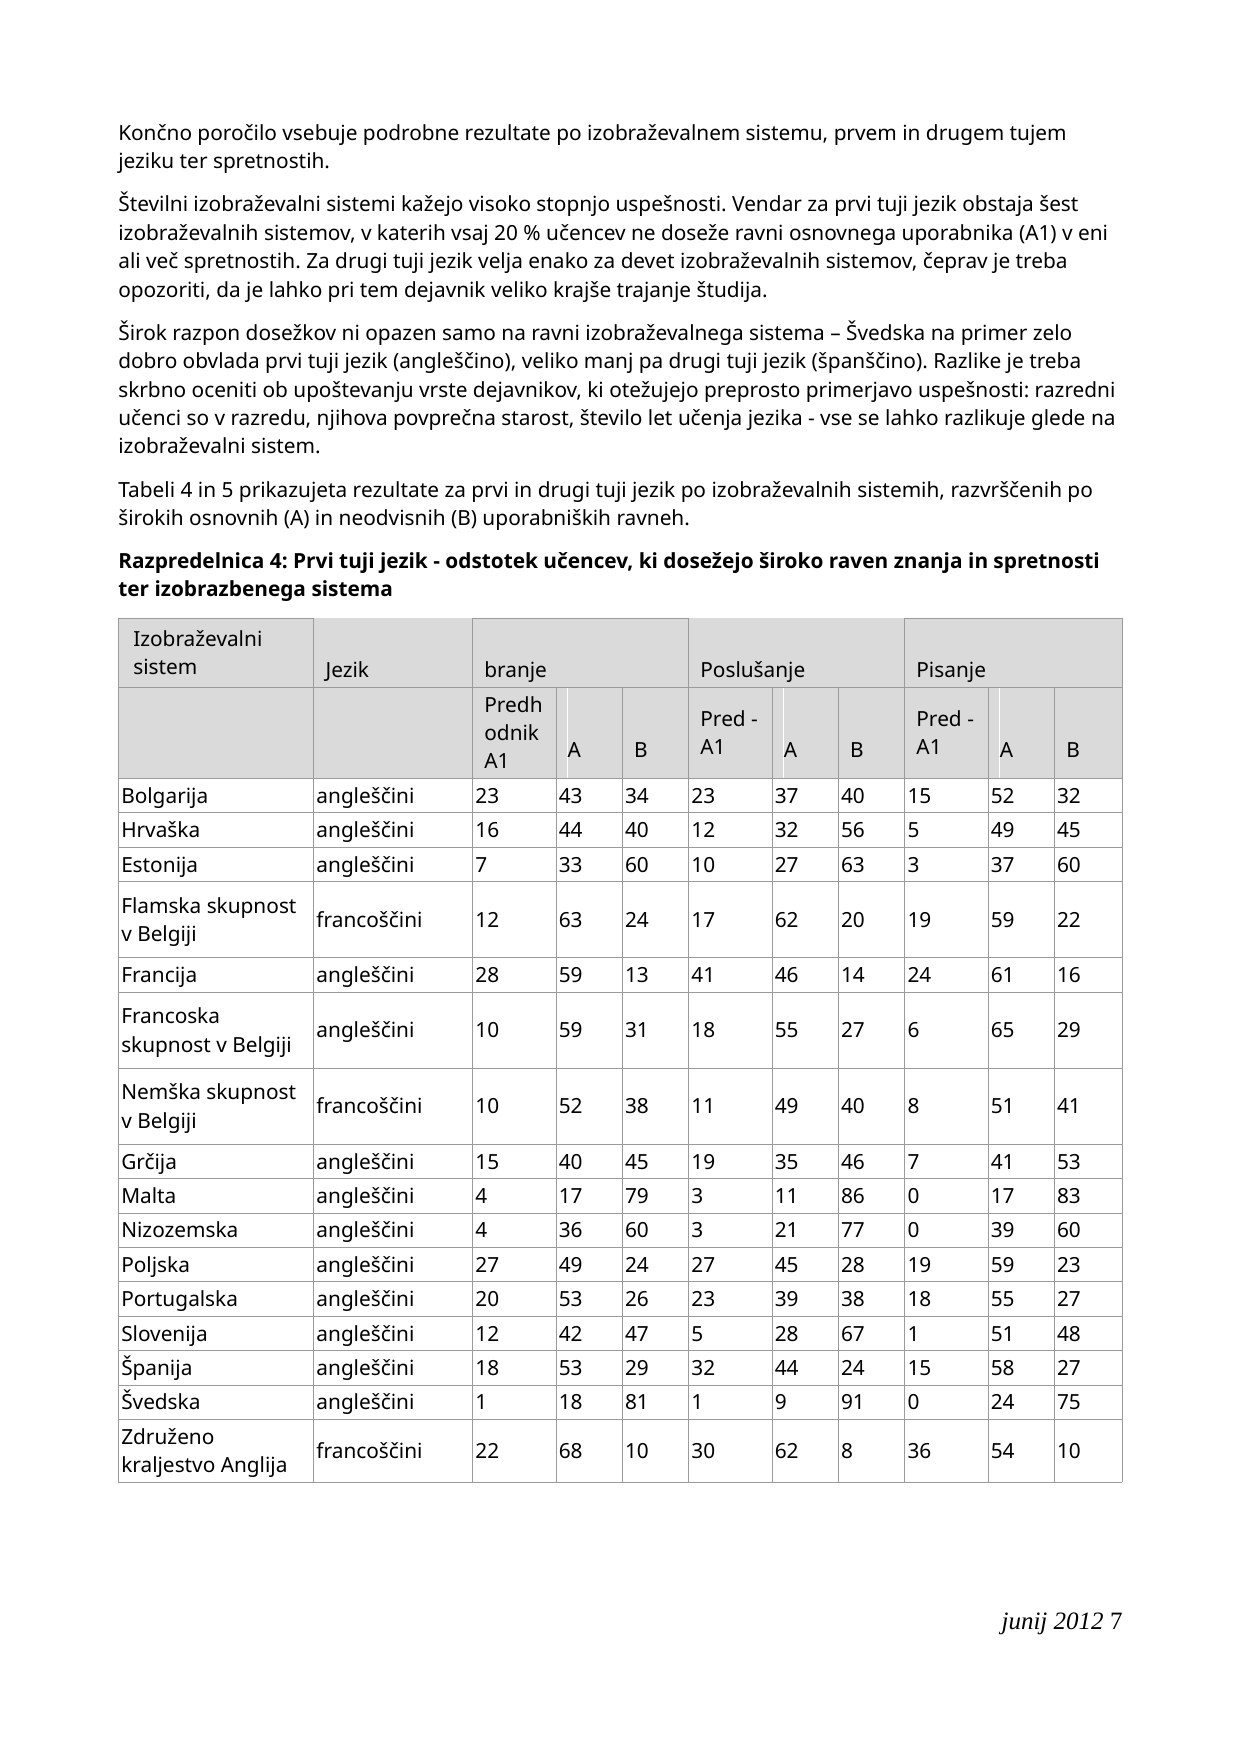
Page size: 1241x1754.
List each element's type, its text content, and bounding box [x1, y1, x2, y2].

table_cell Malta [119, 1179, 313, 1213]
table_cell 40 [839, 1069, 904, 1144]
table_cell 53 [557, 1282, 622, 1316]
table_cell 0 [905, 1214, 988, 1247]
table_cell 45 [1055, 813, 1122, 847]
table_header [893, 618, 904, 687]
table_cell 77 [839, 1214, 904, 1247]
table_cell 83 [1055, 1179, 1122, 1213]
table_cell 65 [989, 993, 1054, 1068]
table_cell 24 [905, 958, 988, 992]
table_cell 46 [839, 1145, 904, 1178]
table_cell francoščini [314, 882, 472, 957]
table_cell 11 [773, 1179, 838, 1213]
table_cell angleščini [314, 1386, 472, 1419]
table_cell [976, 688, 988, 778]
table_cell [544, 688, 556, 778]
table_cell 81 [623, 1386, 688, 1419]
table_cell 60 [1055, 1214, 1122, 1247]
table_cell 56 [839, 813, 904, 847]
table_cell 62 [773, 882, 838, 957]
table_cell [314, 688, 325, 778]
table_cell 3 [689, 1214, 772, 1247]
table_cell 32 [689, 1351, 772, 1384]
table_cell Pred -A1 [916, 688, 976, 778]
table_cell 12 [473, 1317, 556, 1350]
table_cell [634, 688, 677, 721]
table_header [689, 618, 700, 687]
table_cell 19 [905, 1248, 988, 1281]
table_cell angleščini [314, 848, 472, 881]
table_cell 53 [1055, 1145, 1122, 1178]
table_cell 8 [839, 1420, 904, 1482]
text Številni izobraževalni sistemi kažejo visoko stopnjo uspešnosti. Vendar za prvi tuji jezik obstaja šest izobraževalnih sistemov, v katerih vsaj 20 % učencev ne doseže ravni osnovnega uporabnika (A1) v eni ali več spretnostih. Za drugi tuji jezik velja enako za devet izobraževalnih sistemov, čeprav je treba opozoriti, da je lahko pri tem dejavnik veliko krajše trajanje študija. [118, 189, 1122, 303]
table_cell francoščini [314, 1420, 472, 1482]
table_cell Poljska [119, 1248, 313, 1281]
table_cell 48 [1055, 1317, 1122, 1350]
table_cell 36 [557, 1214, 622, 1247]
table_cell 52 [557, 1069, 622, 1144]
table_cell 27 [1055, 1351, 1122, 1384]
table_cell 40 [557, 1145, 622, 1178]
table_cell [473, 688, 484, 778]
table_cell 10 [689, 848, 772, 881]
table_cell [760, 688, 772, 778]
table_cell Estonija [119, 848, 313, 881]
table_header [905, 619, 916, 687]
table_cell 12 [473, 882, 556, 957]
table_cell 24 [989, 1386, 1054, 1419]
table_cell 0 [905, 1386, 988, 1419]
table_cell 63 [557, 882, 622, 957]
table_cell 0 [905, 1179, 988, 1213]
table_cell 7 [905, 1145, 988, 1178]
table_cell 55 [989, 1282, 1054, 1316]
table_cell Grčija [119, 1145, 313, 1178]
table_cell 20 [473, 1282, 556, 1316]
table_cell [568, 688, 611, 721]
table_cell 60 [623, 1214, 688, 1247]
table_cell 10 [473, 1069, 556, 1144]
table_cell 24 [623, 1248, 688, 1281]
table_cell 38 [839, 1282, 904, 1316]
table_cell 17 [989, 1179, 1054, 1213]
table_cell 16 [1055, 958, 1122, 992]
table_cell [1000, 688, 1043, 721]
table_cell 39 [773, 1282, 838, 1316]
table_cell [893, 688, 904, 778]
table_cell 59 [557, 993, 622, 1068]
table_cell 33 [557, 848, 622, 881]
table_cell A [784, 721, 827, 778]
table_cell Pisanje [916, 652, 1109, 687]
table_cell 32 [1055, 779, 1122, 812]
table_cell [989, 688, 999, 778]
table_cell Pred -A1 [700, 688, 760, 778]
table_cell 10 [473, 993, 556, 1068]
table_cell [302, 688, 313, 778]
table_cell 58 [989, 1351, 1054, 1384]
table_cell Francoska skupnost v Belgiji [119, 993, 313, 1068]
table_cell 61 [989, 958, 1054, 992]
table_cell B [850, 721, 893, 778]
table_cell 60 [623, 848, 688, 881]
table_cell [461, 688, 472, 778]
table_cell B [634, 721, 677, 778]
table_cell angleščini [314, 1282, 472, 1316]
table_cell 23 [1055, 1248, 1122, 1281]
table_cell B [1066, 721, 1109, 778]
table_cell 37 [773, 779, 838, 812]
table_cell 59 [557, 958, 622, 992]
table_cell [1066, 688, 1109, 721]
table_cell 17 [689, 882, 772, 957]
table_cell 1 [689, 1386, 772, 1419]
table_cell 91 [839, 1386, 904, 1419]
table_cell 68 [557, 1420, 622, 1482]
table_cell 1 [473, 1386, 556, 1419]
table_header [325, 618, 461, 652]
table_cell [677, 688, 688, 778]
table_header [1109, 619, 1122, 687]
table_cell [827, 688, 838, 778]
table_cell [119, 688, 130, 778]
table_cell Jezik [325, 652, 461, 687]
table_header [473, 619, 484, 687]
table_cell 20 [839, 882, 904, 957]
text Širok razpon dosežkov ni opazen samo na ravni izobraževalnega sistema – Švedska na primer zelo dobro obvlada prvi tuji jezik (angleščino), veliko manj pa drugi tuji jezik (španščino). Razlike je treba skrbno oceniti ob upoštevanju vrste dejavnikov, ki otežujejo preprosto primerjavo uspešnosti: razredni učenci so v razredu, njihova povprečna starost, število let učenja jezika - vse se lahko razlikuje glede na izobraževalni sistem. [118, 318, 1122, 460]
table_cell [1109, 688, 1122, 778]
table_cell Hrvaška [119, 813, 313, 847]
table_cell Poslušanje [700, 652, 893, 687]
table_cell 49 [989, 813, 1054, 847]
table_cell angleščini [314, 813, 472, 847]
table_cell 37 [989, 848, 1054, 881]
table_cell Predhodnik A1 [484, 688, 544, 778]
table_cell 31 [623, 993, 688, 1068]
table_cell 16 [473, 813, 556, 847]
table_cell angleščini [314, 993, 472, 1068]
text Končno poročilo vsebuje podrobne rezultate po izobraževalnem sistemu, prvem in drugem tujem jeziku ter spretnostih. [118, 118, 1122, 175]
table_cell 9 [773, 1386, 838, 1419]
table_cell 27 [839, 993, 904, 1068]
table_cell 19 [689, 1145, 772, 1178]
table_cell Španija [119, 1351, 313, 1384]
table_cell Nemška skupnost v Belgiji [119, 1069, 313, 1144]
table_cell 39 [989, 1214, 1054, 1247]
table_cell 41 [989, 1145, 1054, 1178]
table_cell 59 [989, 882, 1054, 957]
table_cell 3 [905, 848, 988, 881]
table_cell 15 [905, 779, 988, 812]
table_cell 8 [905, 1069, 988, 1144]
table_cell 27 [473, 1248, 556, 1281]
table_cell Flamska skupnost v Belgiji [119, 882, 313, 957]
table_cell Švedska [119, 1386, 313, 1419]
table_cell 18 [905, 1282, 988, 1316]
table_cell 26 [623, 1282, 688, 1316]
table_cell 32 [773, 813, 838, 847]
table_cell Slovenija [119, 1317, 313, 1350]
table_cell 13 [623, 958, 688, 992]
table_cell 27 [773, 848, 838, 881]
table_cell 24 [623, 882, 688, 957]
table_cell 46 [773, 958, 838, 992]
table_header [677, 619, 688, 687]
table_cell 29 [1055, 993, 1122, 1068]
table_cell 19 [905, 882, 988, 957]
table_cell [611, 688, 622, 778]
table_cell 63 [839, 848, 904, 881]
table_cell 21 [773, 1214, 838, 1247]
table_cell 1 [905, 1317, 988, 1350]
table_cell Združeno kraljestvo Anglija [119, 1420, 313, 1482]
table_cell branje [484, 652, 677, 687]
table_cell 6 [905, 993, 988, 1068]
table_header Izobraževalni sistem [130, 619, 302, 687]
table_cell 10 [1055, 1420, 1122, 1482]
table_cell 10 [623, 1420, 688, 1482]
table_cell 5 [689, 1317, 772, 1350]
table_cell [850, 688, 893, 721]
table_cell [623, 688, 634, 778]
table_cell 51 [989, 1069, 1054, 1144]
table_cell 4 [473, 1179, 556, 1213]
table_cell angleščini [314, 1145, 472, 1178]
table_cell [130, 721, 302, 778]
table_cell 17 [557, 1179, 622, 1213]
table_cell 67 [839, 1317, 904, 1350]
table_cell [773, 688, 783, 778]
table_cell angleščini [314, 958, 472, 992]
table_cell Nizozemska [119, 1214, 313, 1247]
table_cell 23 [689, 779, 772, 812]
table_header [916, 619, 1109, 652]
table_cell 15 [473, 1145, 556, 1178]
table_cell 23 [473, 779, 556, 812]
table_cell 3 [689, 1179, 772, 1213]
table_cell 42 [557, 1317, 622, 1350]
table_cell 28 [839, 1248, 904, 1281]
table_cell 18 [557, 1386, 622, 1419]
table_cell 24 [839, 1351, 904, 1384]
table_cell 49 [557, 1248, 622, 1281]
text Tabeli 4 in 5 prikazujeta rezultate za prvi in drugi tuji jezik po izobraževalnih sistemih, razvrščenih po širokih osnovnih (A) in neodvisnih (B) uporabniških ravneh. [118, 475, 1122, 532]
table_cell 62 [773, 1420, 838, 1482]
table_cell 5 [905, 813, 988, 847]
table_cell [325, 721, 461, 778]
table_cell 44 [773, 1351, 838, 1384]
table_cell angleščini [314, 1214, 472, 1247]
table_cell [130, 688, 302, 721]
table_cell angleščini [314, 1351, 472, 1384]
table_cell angleščini [314, 1317, 472, 1350]
table_cell 49 [773, 1069, 838, 1144]
table_cell 54 [989, 1420, 1054, 1482]
table_header [302, 619, 313, 687]
table_cell 23 [689, 1282, 772, 1316]
table_header [119, 619, 130, 687]
table_cell 27 [689, 1248, 772, 1281]
table_cell 45 [773, 1248, 838, 1281]
table_cell Francija [119, 958, 313, 992]
table_cell 29 [623, 1351, 688, 1384]
table_cell francoščini [314, 1069, 472, 1144]
table_cell 41 [1055, 1069, 1122, 1144]
table_header [484, 619, 677, 652]
table_cell 22 [473, 1420, 556, 1482]
table_cell [557, 688, 567, 778]
table_cell 30 [689, 1420, 772, 1482]
table_header [461, 618, 472, 687]
table_cell 27 [1055, 1282, 1122, 1316]
table_cell 28 [473, 958, 556, 992]
table_cell 4 [473, 1214, 556, 1247]
table_cell 75 [1055, 1386, 1122, 1419]
table_cell 18 [473, 1351, 556, 1384]
table_cell 60 [1055, 848, 1122, 881]
table_cell [905, 688, 916, 778]
table_cell A [568, 721, 611, 778]
table_cell 22 [1055, 882, 1122, 957]
table_cell 7 [473, 848, 556, 881]
table_cell [784, 688, 827, 721]
text Razpredelnica 4: Prvi tuji jezik - odstotek učencev, ki dosežejo široko raven znanja in spretnosti ter izobrazbenega sistema [118, 546, 1122, 603]
table_cell [839, 688, 850, 778]
table_cell 11 [689, 1069, 772, 1144]
table_cell 36 [905, 1420, 988, 1482]
table_cell 47 [623, 1317, 688, 1350]
table_cell 44 [557, 813, 622, 847]
table_cell 12 [689, 813, 772, 847]
table_cell 53 [557, 1351, 622, 1384]
table_cell 15 [905, 1351, 988, 1384]
table_cell angleščini [314, 1179, 472, 1213]
table_cell 18 [689, 993, 772, 1068]
table_cell 41 [689, 958, 772, 992]
table_header [314, 618, 325, 687]
table_cell A [1000, 721, 1043, 778]
table_cell 14 [839, 958, 904, 992]
table_cell [1043, 688, 1054, 778]
table_cell 28 [773, 1317, 838, 1350]
table_cell 86 [839, 1179, 904, 1213]
table_cell 40 [623, 813, 688, 847]
table_cell 38 [623, 1069, 688, 1144]
table_cell [1055, 688, 1066, 778]
table_cell 45 [623, 1145, 688, 1178]
table_cell angleščini [314, 779, 472, 812]
table_cell 43 [557, 779, 622, 812]
table_cell 52 [989, 779, 1054, 812]
table_cell 40 [839, 779, 904, 812]
table_header [700, 618, 893, 652]
table_cell 59 [989, 1248, 1054, 1281]
table_cell 35 [773, 1145, 838, 1178]
table_cell 55 [773, 993, 838, 1068]
table_cell 34 [623, 779, 688, 812]
table_cell 79 [623, 1179, 688, 1213]
table_cell 51 [989, 1317, 1054, 1350]
table_cell [689, 688, 700, 778]
table_cell angleščini [314, 1248, 472, 1281]
table_cell Bolgarija [119, 779, 313, 812]
table_cell [325, 688, 461, 721]
table_cell Portugalska [119, 1282, 313, 1316]
